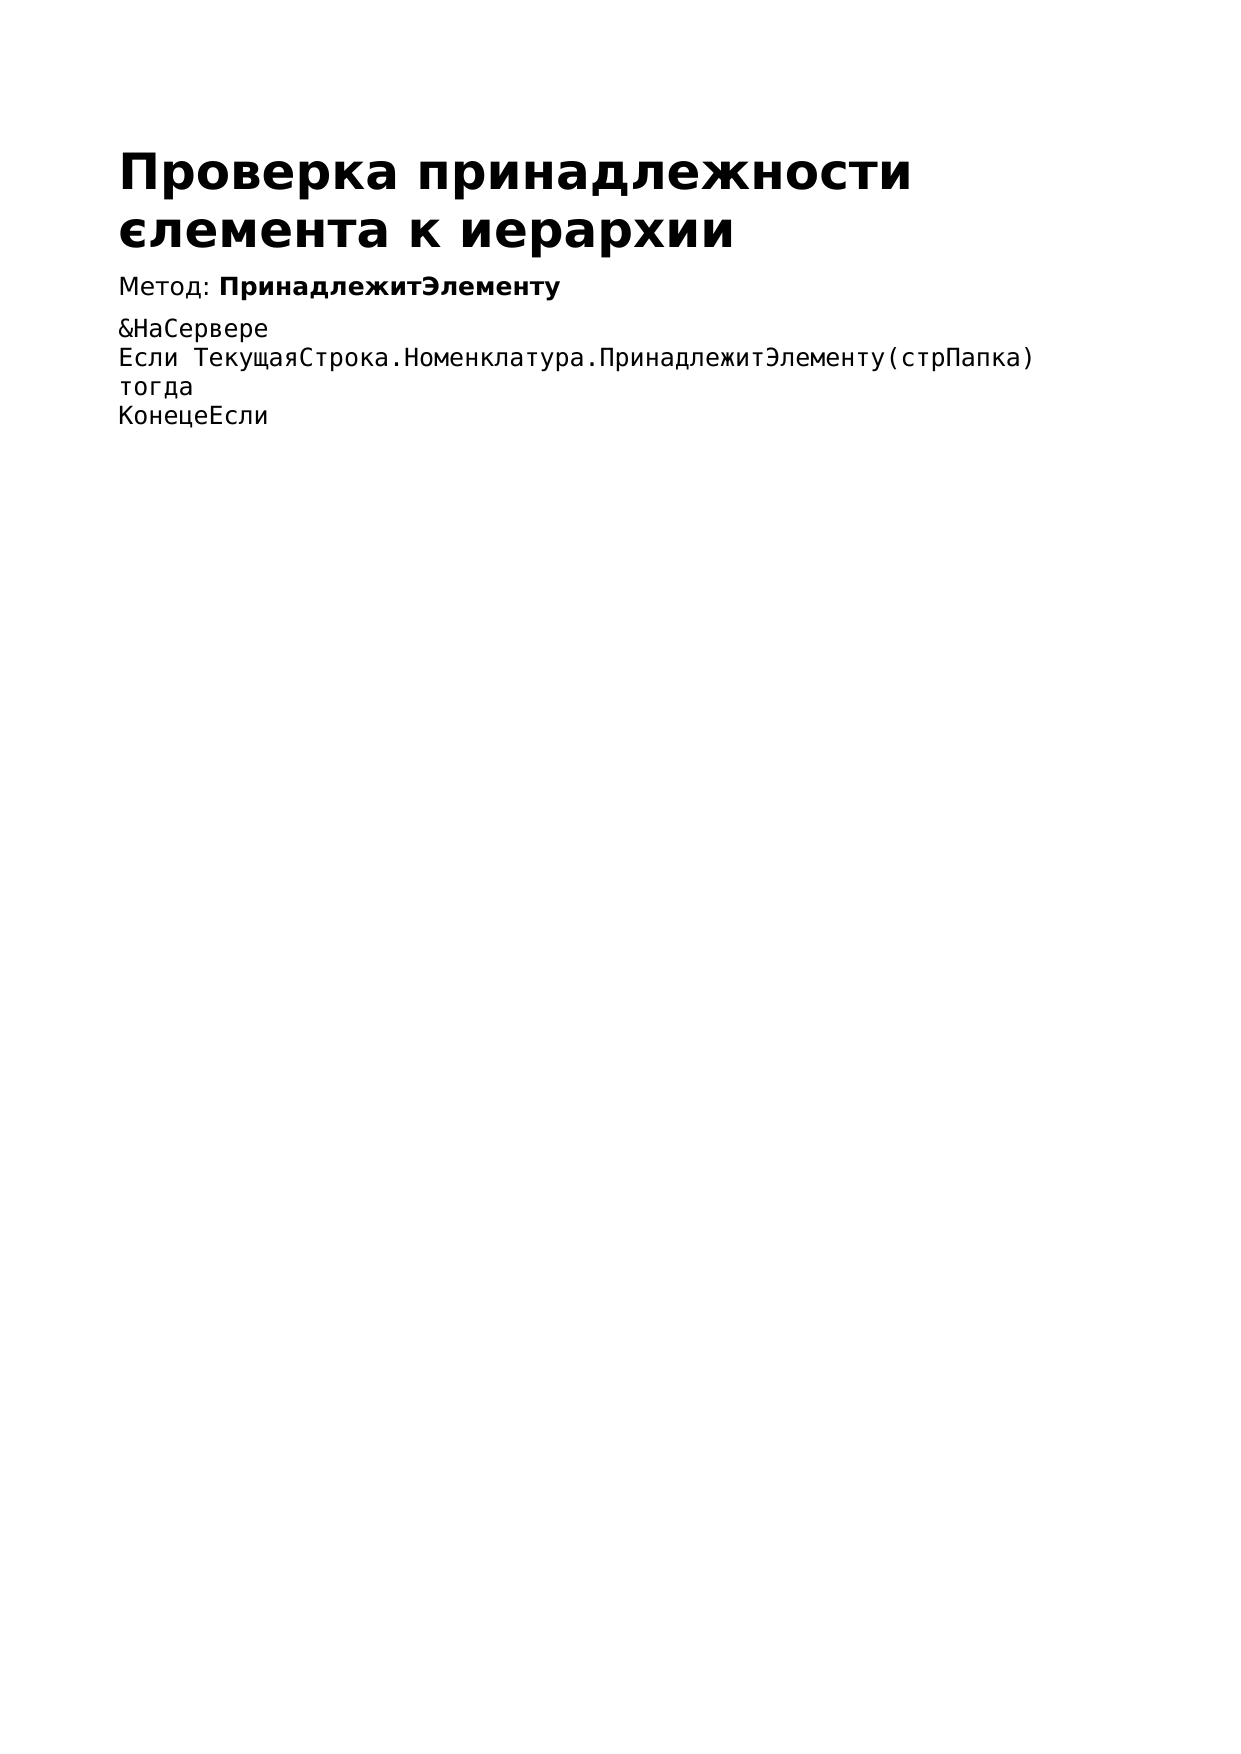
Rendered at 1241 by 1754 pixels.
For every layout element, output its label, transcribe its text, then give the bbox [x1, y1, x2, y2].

subtitle Проверка принадлежности єлемента к иерархии [118, 143, 1122, 259]
text &НаСервере Если ТекущаяСтрока.Номенклатура.ПринадлежитЭлементу(стрПапка) тогда КонецеЕсли [118, 314, 1122, 430]
text Метод: ПринадлежитЭлементу [118, 272, 1122, 301]
